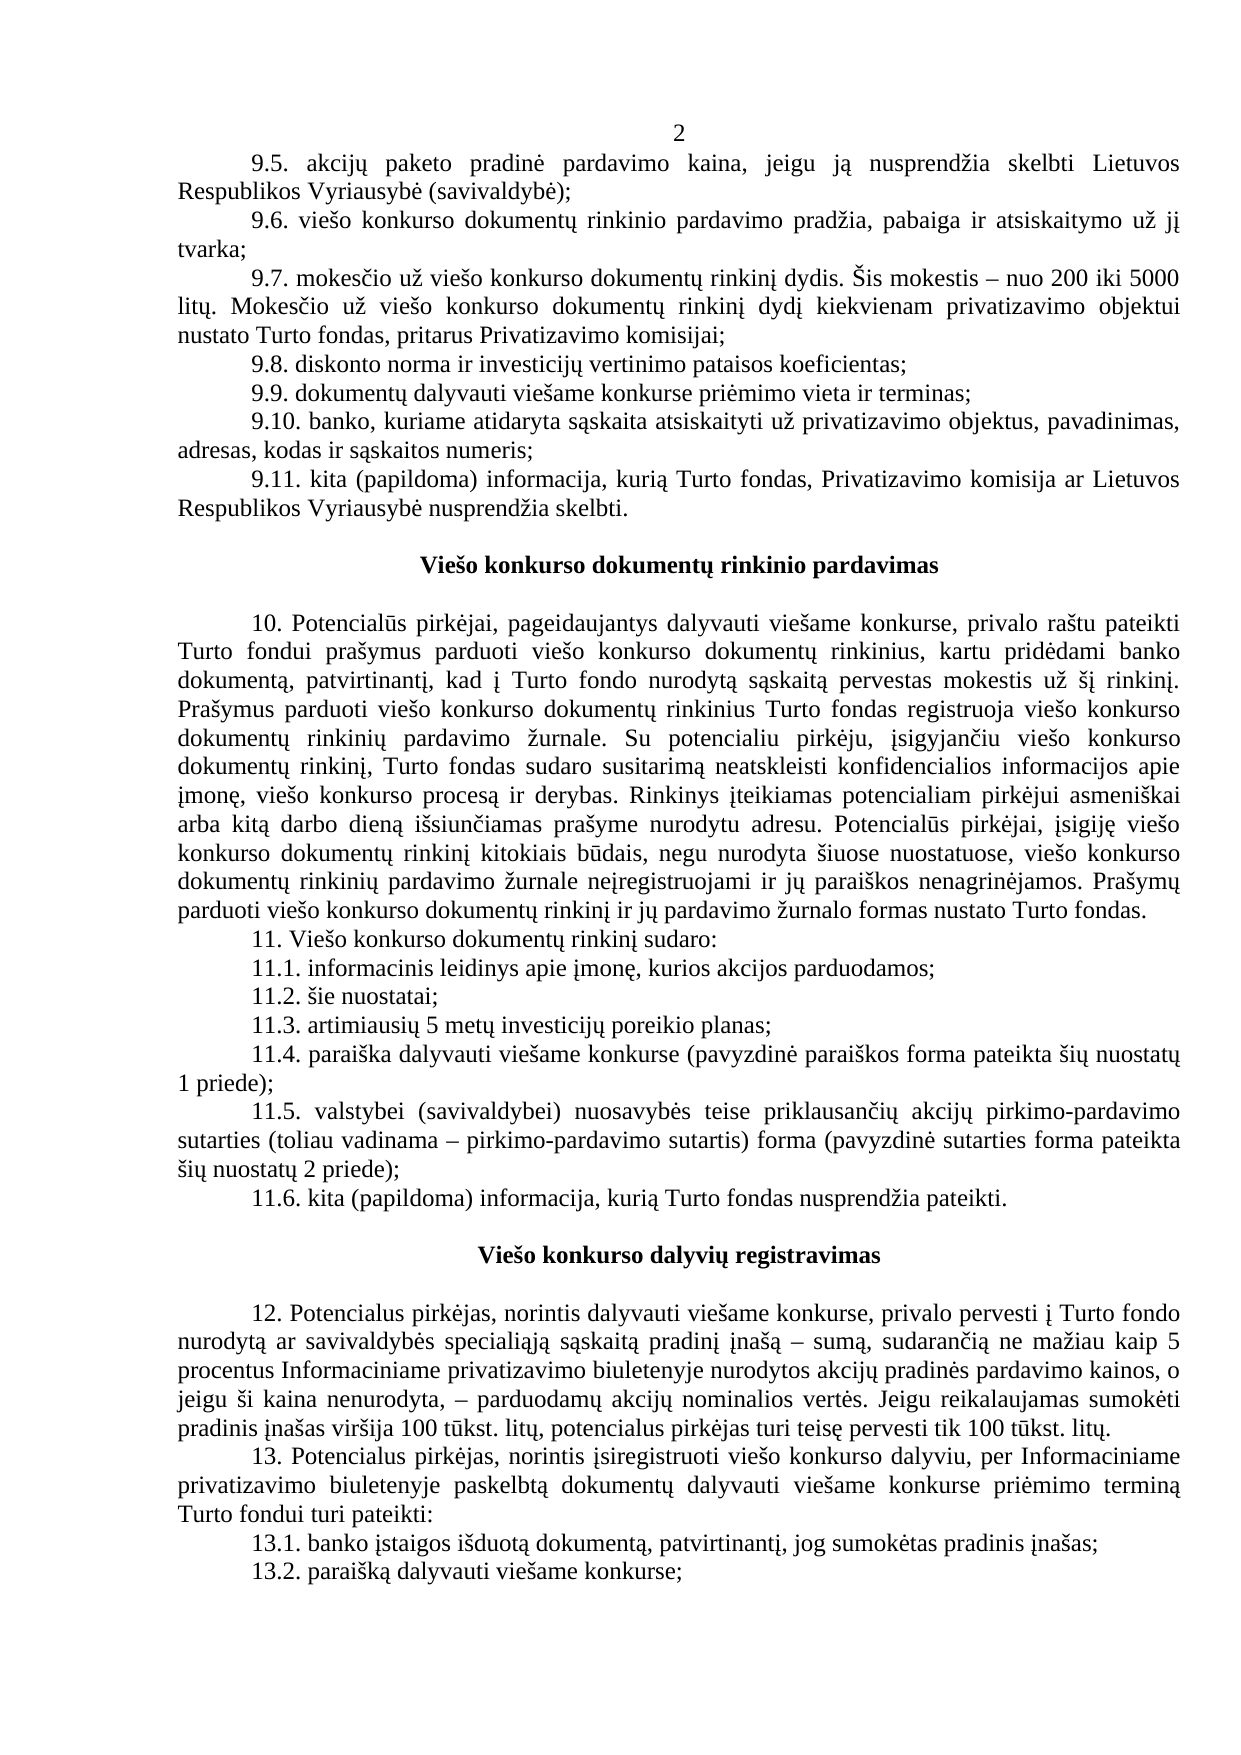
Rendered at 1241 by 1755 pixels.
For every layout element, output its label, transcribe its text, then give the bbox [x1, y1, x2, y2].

text 9.9. dokumentų dalyvauti viešame konkurse priėmimo vieta ir terminas; [177, 378, 1181, 406]
text 9.6. viešo konkurso dokumentų rinkinio pardavimo pradžia, pabaiga ir atsiskaitymo už jį tvarka; [177, 205, 1181, 263]
text 13. Potencialus pirkėjas, norintis įsiregistruoti viešo konkurso dalyviu, per Informaciniame privatizavimo biuletenyje paskelbtą dokumentų dalyvauti viešame konkurse priėmimo terminą Turto fondui turi pateikti: [177, 1441, 1181, 1528]
text 12. Potencialus pirkėjas, norintis dalyvauti viešame konkurse, privalo pervesti į Turto fondo nurodytą ar savivaldybės specialiąją sąskaitą pradinį įnašą – sumą, sudarančią ne mažiau kaip 5 procentus Informaciniame privatizavimo biuletenyje nurodytos akcijų pradinės pardavimo kainos, o jeigu ši kaina nenurodyta, – parduodamų akcijų nominalios vertės. Jeigu reikalaujamas sumokėti pradinis įnašas viršija 100 tūkst. litų, potencialus pirkėjas turi teisę pervesti tik 100 tūkst. litų. [177, 1298, 1181, 1441]
text Viešo konkurso dalyvių registravimas [177, 1240, 1181, 1269]
text 9.10. banko, kuriame atidaryta sąskaita atsiskaityti už privatizavimo objektus, pavadinimas, adresas, kodas ir sąskaitos numeris; [177, 406, 1181, 464]
text Viešo konkurso dokumentų rinkinio pardavimas [177, 550, 1181, 579]
text 13.2. paraišką dalyvauti viešame konkurse; [177, 1556, 1181, 1585]
text 10. Potencialūs pirkėjai, pageidaujantys dalyvauti viešame konkurse, privalo raštu pateikti Turto fondui prašymus parduoti viešo konkurso dokumentų rinkinius, kartu pridėdami banko dokumentą, patvirtinantį, kad į Turto fondo nurodytą sąskaitą pervestas mokestis už šį rinkinį. Prašymus parduoti viešo konkurso dokumentų rinkinius Turto fondas registruoja viešo konkurso dokumentų rinkinių pardavimo žurnale. Su potencialiu pirkėju, įsigyjančiu viešo konkurso dokumentų rinkinį, Turto fondas sudaro susitarimą neatskleisti konfidencialios informacijos apie įmonę, viešo konkurso procesą ir derybas. Rinkinys įteikiamas potencialiam pirkėjui asmeniškai arba kitą darbo dieną išsiunčiamas prašyme nurodytu adresu. Potencialūs pirkėjai, įsigiję viešo konkurso dokumentų rinkinį kitokiais būdais, negu nurodyta šiuose nuostatuose, viešo konkurso dokumentų rinkinių pardavimo žurnale neįregistruojami ir jų paraiškos nenagrinėjamos. Prašymų parduoti viešo konkurso dokumentų rinkinį ir jų pardavimo žurnalo formas nustato Turto fondas. [177, 608, 1181, 924]
text 9.5. akcijų paketo pradinė pardavimo kaina, jeigu ją nusprendžia skelbti Lietuvos Respublikos Vyriausybė (savivaldybė); [177, 148, 1181, 205]
text 11.3. artimiausių 5 metų investicijų poreikio planas; [177, 1010, 1181, 1039]
text 11.4. paraiška dalyvauti viešame konkurse (pavyzdinė paraiškos forma pateikta šių nuostatų 1 priede); [177, 1039, 1181, 1096]
text 11.1. informacinis leidinys apie įmonę, kurios akcijos parduodamos; [177, 953, 1181, 981]
text 11.2. šie nuostatai; [177, 981, 1181, 1010]
text 13.1. banko įstaigos išduotą dokumentą, patvirtinantį, jog sumokėtas pradinis įnašas; [177, 1528, 1181, 1556]
text 11.5. valstybei (savivaldybei) nuosavybės teise priklausančių akcijų pirkimo-pardavimo sutarties (toliau vadinama – pirkimo-pardavimo sutartis) forma (pavyzdinė sutarties forma pateikta šių nuostatų 2 priede); [177, 1096, 1181, 1183]
text 9.8. diskonto norma ir investicijų vertinimo pataisos koeficientas; [177, 349, 1181, 378]
text 11. Viešo konkurso dokumentų rinkinį sudaro: [177, 924, 1181, 953]
text 9.7. mokesčio už viešo konkurso dokumentų rinkinį dydis. Šis mokestis – nuo 200 iki 5000 litų. Mokesčio už viešo konkurso dokumentų rinkinį dydį kiekvienam privatizavimo objektui nustato Turto fondas, pritarus Privatizavimo komisijai; [177, 263, 1181, 349]
text 9.11. kita (papildoma) informacija, kurią Turto fondas, Privatizavimo komisija ar Lietuvos Respublikos Vyriausybė nusprendžia skelbti. [177, 464, 1181, 521]
text 11.6. kita (papildoma) informacija, kurią Turto fondas nusprendžia pateikti. [177, 1183, 1181, 1211]
